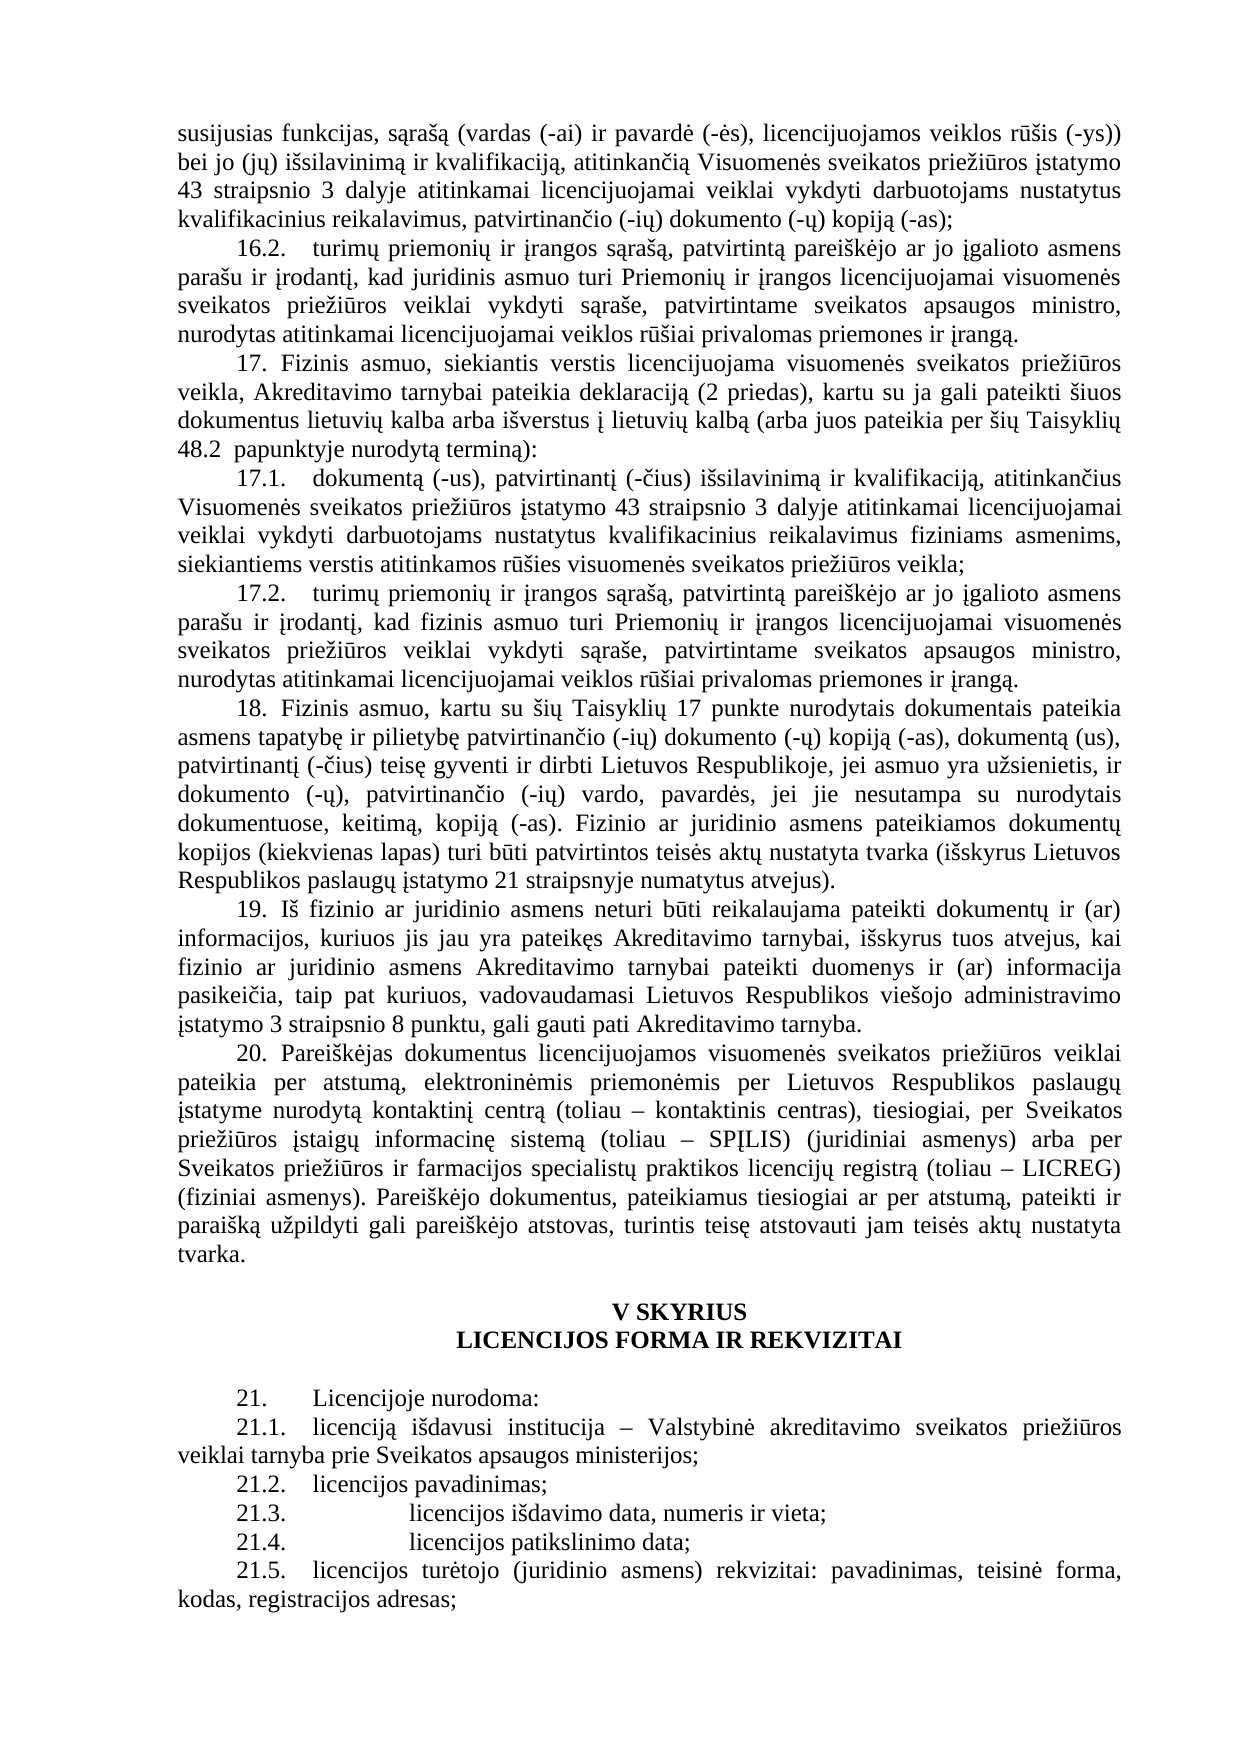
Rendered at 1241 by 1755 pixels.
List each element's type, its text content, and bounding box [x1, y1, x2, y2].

text 21.2. licencijos pavadinimas; [177, 1469, 1122, 1498]
text 16.2. turimų priemonių ir įrangos sąrašą, patvirtintą pareiškėjo ar jo įgalioto asmens parašu ir įrodantį, kad juridinis asmuo turi Priemonių ir įrangos licencijuojamai visuomenės sveikatos priežiūros veiklai vykdyti sąraše, patvirtintame sveikatos apsaugos ministro, nurodytas atitinkamai licencijuojamai veiklos rūšiai privalomas priemones ir įrangą. [177, 233, 1122, 348]
text 21.4. licencijos patikslinimo data; [236, 1527, 1122, 1556]
text 17.2. turimų priemonių ir įrangos sąrašą, patvirtintą pareiškėjo ar jo įgalioto asmens parašu ir įrodantį, kad fizinis asmuo turi Priemonių ir įrangos licencijuojamai visuomenės sveikatos priežiūros veiklai vykdyti sąraše, patvirtintame sveikatos apsaugos ministro, nurodytas atitinkamai licencijuojamai veiklos rūšiai privalomas priemones ir įrangą. [177, 578, 1122, 693]
text 21.3. licencijos išdavimo data, numeris ir vieta; [236, 1498, 1122, 1527]
text 17.1. dokumentą (-us), patvirtinantį (-čius) išsilavinimą ir kvalifikaciją, atitinkančius Visuomenės sveikatos priežiūros įstatymo 43 straipsnio 3 dalyje atitinkamai licencijuojamai veiklai vykdyti darbuotojams nustatytus kvalifikacinius reikalavimus fiziniams asmenims, siekiantiems verstis atitinkamos rūšies visuomenės sveikatos priežiūros veikla; [177, 463, 1122, 578]
text V skyrius [177, 1297, 1122, 1326]
text 21.1. licenciją išdavusi institucija – Valstybinė akreditavimo sveikatos priežiūros veiklai tarnyba prie Sveikatos apsaugos ministerijos; [177, 1412, 1122, 1469]
text 18. Fizinis asmuo, kartu su šių Taisyklių 17 punkte nurodytais dokumentais pateikia asmens tapatybę ir pilietybę patvirtinančio (-ių) dokumento (-ų) kopiją (-as), dokumentą (us), patvirtinantį (-čius) teisę gyventi ir dirbti Lietuvos Respublikoje, jei asmuo yra užsienietis, ir dokumento (-ų), patvirtinančio (-ių) vardo, pavardės, jei jie nesutampa su nurodytais dokumentuose, keitimą, kopiją (-as). Fizinio ar juridinio asmens pateikiamos dokumentų kopijos (kiekvienas lapas) turi būti patvirtintos teisės aktų nustatyta tvarka (išskyrus Lietuvos Respublikos paslaugų įstatymo 21 straipsnyje numatytus atvejus). [177, 693, 1122, 894]
text 19. Iš fizinio ar juridinio asmens neturi būti reikalaujama pateikti dokumentų ir (ar) informacijos, kuriuos jis jau yra pateikęs Akreditavimo tarnybai, išskyrus tuos atvejus, kai fizinio ar juridinio asmens Akreditavimo tarnybai pateikti duomenys ir (ar) informacija pasikeičia, taip pat kuriuos, vadovaudamasi Lietuvos Respublikos viešojo administravimo įstatymo 3 straipsnio 8 punktu, gali gauti pati Akreditavimo tarnyba. [177, 894, 1122, 1038]
text 17. Fizinis asmuo, siekiantis verstis licencijuojama visuomenės sveikatos priežiūros veikla, Akreditavimo tarnybai pateikia deklaraciją (2 priedas), kartu su ja gali pateikti šiuos dokumentus lietuvių kalba arba išverstus į lietuvių kalbą (arba juos pateikia per šių Taisyklių 48.2 papunktyje nurodytą terminą): [177, 348, 1122, 463]
text 21. Licencijoje nurodoma: [177, 1383, 1122, 1412]
text 20. Pareiškėjas dokumentus licencijuojamos visuomenės sveikatos priežiūros veiklai pateikia per atstumą, elektroninėmis priemonėmis per Lietuvos Respublikos paslaugų įstatyme nurodytą kontaktinį centrą (toliau – kontaktinis centras), tiesiogiai, per Sveikatos priežiūros įstaigų informacinę sistemą (toliau – SPĮLIS) (juridiniai asmenys) arba per Sveikatos priežiūros ir farmacijos specialistų praktikos licencijų registrą (toliau – LICREG) (fiziniai asmenys). Pareiškėjo dokumentus, pateikiamus tiesiogiai ar per atstumą, pateikti ir paraišką užpildyti gali pareiškėjo atstovas, turintis teisę atstovauti jam teisės aktų nustatyta tvarka. [177, 1038, 1122, 1268]
text 21.5. licencijos turėtojo (juridinio asmens) rekvizitai: pavadinimas, teisinė forma, kodas, registracijos adresas; [177, 1556, 1122, 1613]
text susijusias funkcijas, sąrašą (vardas (-ai) ir pavardė (-ės), licencijuojamos veiklos rūšis (-ys)) bei jo (jų) išsilavinimą ir kvalifikaciją, atitinkančią Visuomenės sveikatos priežiūros įstatymo 43 straipsnio 3 dalyje atitinkamai licencijuojamai veiklai vykdyti darbuotojams nustatytus kvalifikacinius reikalavimus, patvirtinančio (-ių) dokumento (-ų) kopiją (-as); [177, 118, 1122, 233]
text LICENCIJOS FORMA IR REKVIZITAI [177, 1326, 1122, 1354]
